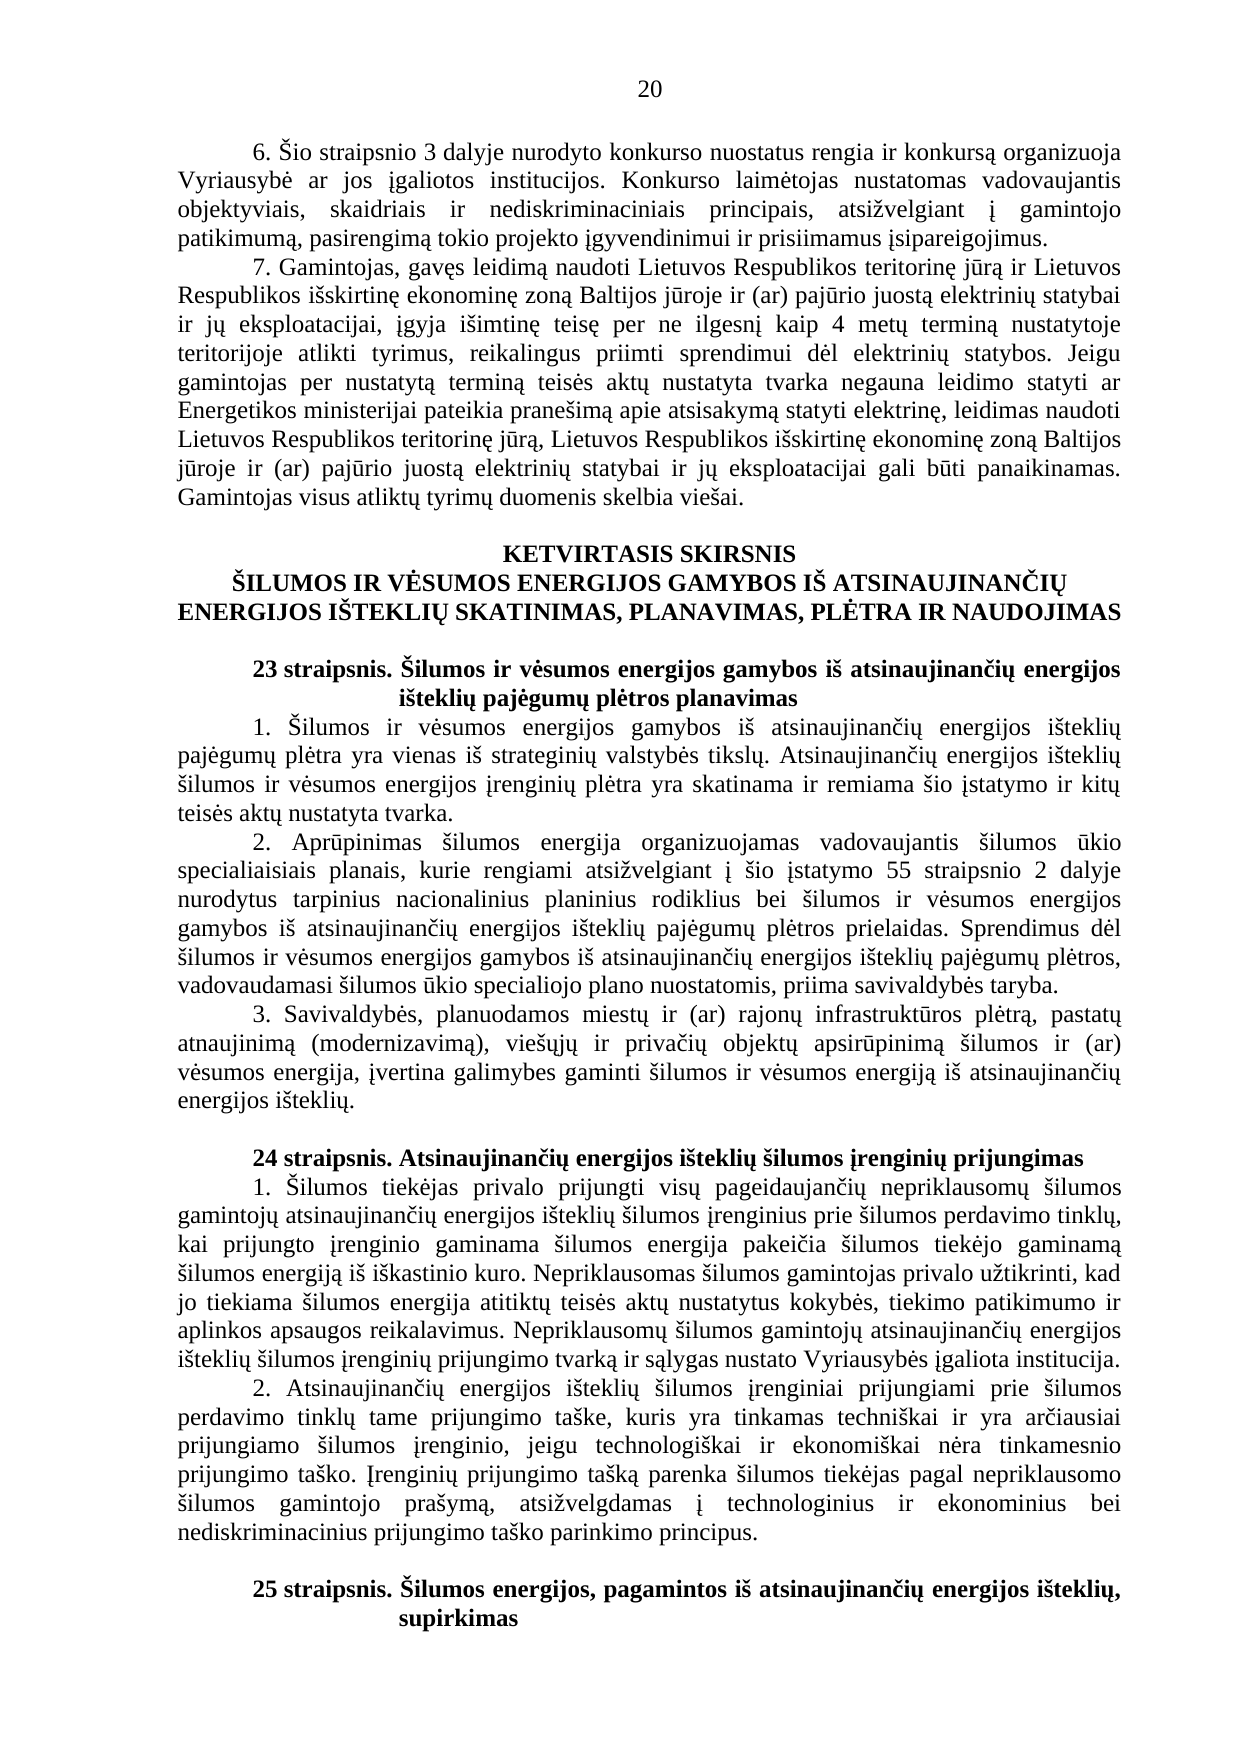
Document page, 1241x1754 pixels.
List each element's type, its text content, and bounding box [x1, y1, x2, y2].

text KETVIRTASIS SKIRSNIS [177, 539, 1122, 568]
text 23 straipsnis. Šilumos ir vėsumos energijos gamybos iš atsinaujinančių energijos išteklių pajėgumų plėtros planavimas [252, 654, 1122, 712]
text 7. Gamintojas, gavęs leidimą naudoti Lietuvos Respublikos teritorinę jūrą ir Lietuvos Respublikos išskirtinę ekonominę zoną Baltijos jūroje ir (ar) pajūrio juostą elektrinių statybai ir jų eksploatacijai, įgyja išimtinę teisę per ne ilgesnį kaip 4 metų terminą nustatytoje teritorijoje atlikti tyrimus, reikalingus priimti sprendimui dėl elektrinių statybos. Jeigu gamintojas per nustatytą terminą teisės aktų nustatyta tvarka negauna leidimo statyti ar Energetikos ministerijai pateikia pranešimą apie atsisakymą statyti elektrinę, leidimas naudoti Lietuvos Respublikos teritorinę jūrą, Lietuvos Respublikos išskirtinę ekonominę zoną Baltijos jūroje ir (ar) pajūrio juostą elektrinių statybai ir jų eksploatacijai gali būti panaikinamas. Gamintojas visus atliktų tyrimų duomenis skelbia viešai. [177, 252, 1122, 510]
list 6. Šio straipsnio 3 dalyje nurodyto konkurso nuostatus rengia ir konkursą organizuoja Vyriausybė ar jos įgaliotos institucijos. Konkurso laimėtojas nustatomas vadovaujantis objektyviais, skaidriais ir nediskriminaciniais principais, atsižvelgiant į gamintojo patikimumą, pasirengimą tokio projekto įgyvendinimui ir prisiimamus įsipareigojimus. [177, 137, 1122, 252]
text 1. Šilumos tiekėjas privalo prijungti visų pageidaujančių nepriklausomų šilumos gamintojų atsinaujinančių energijos išteklių šilumos įrenginius prie šilumos perdavimo tinklų, kai prijungto įrenginio gaminama šilumos energija pakeičia šilumos tiekėjo gaminamą šilumos energiją iš iškastinio kuro. Nepriklausomas šilumos gamintojas privalo užtikrinti, kad jo tiekiama šilumos energija atitiktų teisės aktų nustatytus kokybės, tiekimo patikimumo ir aplinkos apsaugos reikalavimus. Nepriklausomų šilumos gamintojų atsinaujinančių energijos išteklių šilumos įrenginių prijungimo tvarką ir sąlygas nustato Vyriausybės įgaliota institucija. [177, 1172, 1122, 1373]
text 2. Aprūpinimas šilumos energija organizuojamas vadovaujantis šilumos ūkio specialiaisiais planais, kurie rengiami atsižvelgiant į šio įstatymo 55 straipsnio 2 dalyje nurodytus tarpinius nacionalinius planinius rodiklius bei šilumos ir vėsumos energijos gamybos iš atsinaujinančių energijos išteklių pajėgumų plėtros prielaidas. Sprendimus dėl šilumos ir vėsumos energijos gamybos iš atsinaujinančių energijos išteklių pajėgumų plėtros, vadovaudamasi šilumos ūkio specialiojo plano nuostatomis, priima savivaldybės taryba. [177, 827, 1122, 999]
text 2. Atsinaujinančių energijos išteklių šilumos įrenginiai prijungiami prie šilumos perdavimo tinklų tame prijungimo taške, kuris yra tinkamas techniškai ir yra arčiausiai prijungiamo šilumos įrenginio, jeigu technologiškai ir ekonomiškai nėra tinkamesnio prijungimo taško. Įrenginių prijungimo tašką parenka šilumos tiekėjas pagal nepriklausomo šilumos gamintojo prašymą, atsižvelgdamas į technologinius ir ekonominius bei nediskriminacinius prijungimo taško parinkimo principus. [177, 1373, 1122, 1545]
text 1. Šilumos ir vėsumos energijos gamybos iš atsinaujinančių energijos išteklių pajėgumų plėtra yra vienas iš strateginių valstybės tikslų. Atsinaujinančių energijos išteklių šilumos ir vėsumos energijos įrenginių plėtra yra skatinama ir remiama šio įstatymo ir kitų teisės aktų nustatyta tvarka. [177, 712, 1122, 827]
text ŠILUMOS IR VĖSUMOS ENERGIJOS GAMYBOS IŠ ATSINAUJINANČIŲ ENERGIJOS IŠTEKLIŲ SKATINIMAS, PLANAVIMAS, PLĖTRA IR NAUDOJIMAS [177, 568, 1122, 625]
text 24 straipsnis. Atsinaujinančių energijos išteklių šilumos įrenginių prijungimas [177, 1143, 1122, 1172]
text 25 straipsnis. Šilumos energijos, pagamintos iš atsinaujinančių energijos išteklių, supirkimas [252, 1574, 1122, 1632]
text 3. Savivaldybės, planuodamos miestų ir (ar) rajonų infrastruktūros plėtrą, pastatų atnaujinimą (modernizavimą), viešųjų ir privačių objektų apsirūpinimą šilumos ir (ar) vėsumos energija, įvertina galimybes gaminti šilumos ir vėsumos energiją iš atsinaujinančių energijos išteklių. [177, 999, 1122, 1114]
